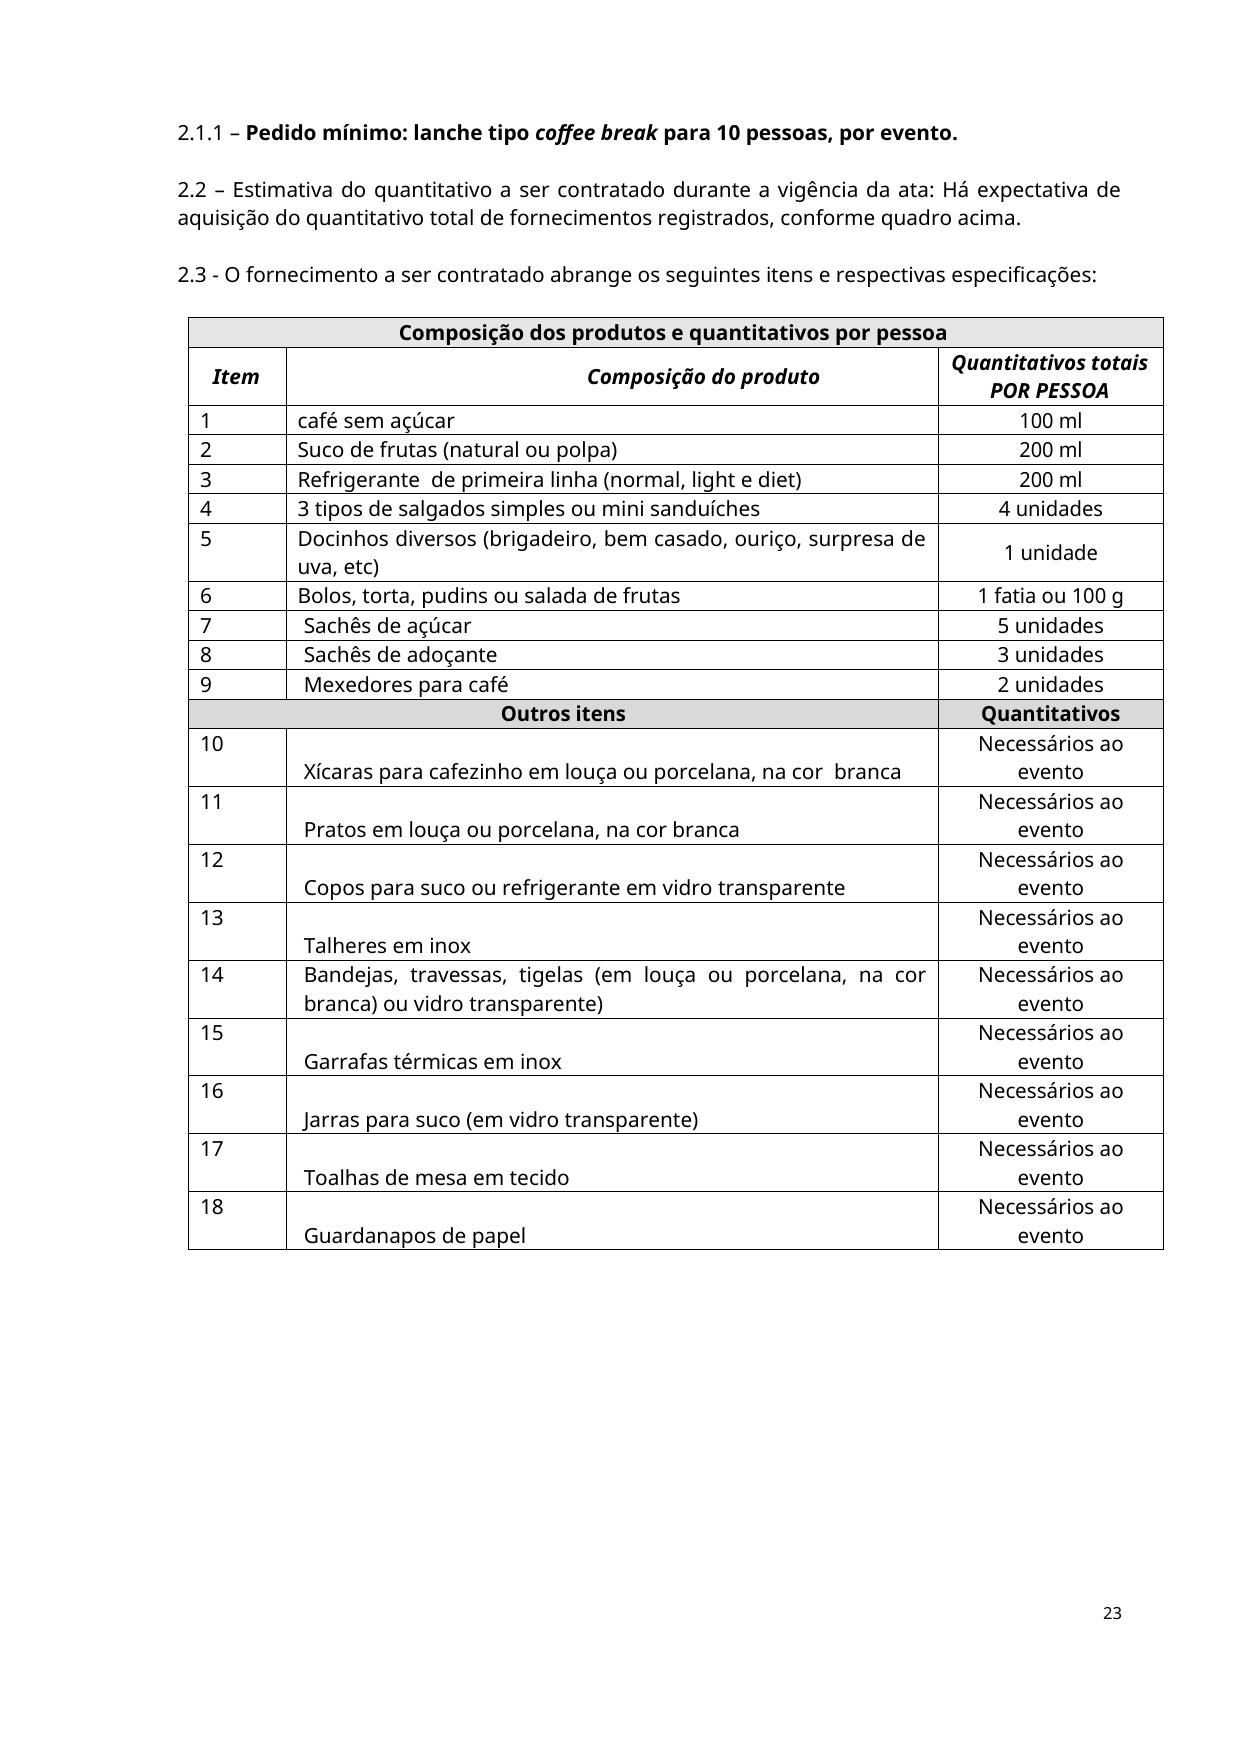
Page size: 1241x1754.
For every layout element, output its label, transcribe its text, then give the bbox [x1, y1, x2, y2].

table_cell 3 [189, 465, 286, 493]
text 2.3 - O fornecimento a ser contratado abrange os seguintes itens e respectivas especificações: [177, 260, 1122, 289]
table_cell 3 unidades [939, 641, 1163, 669]
table_cell Mexedores para café [287, 670, 938, 698]
table_cell café sem açúcar [287, 406, 938, 434]
table_cell 16 [189, 1076, 286, 1133]
table_cell 1 [189, 406, 286, 434]
table_cell 14 [189, 961, 286, 1017]
table_cell Guardanapos de papel [287, 1192, 938, 1249]
table_cell Quantitativos [939, 700, 1163, 728]
table_cell 5 unidades [939, 611, 1163, 639]
table_cell Pratos em louça ou porcelana, na cor branca [287, 787, 938, 844]
table_cell 2 [189, 435, 286, 464]
table_cell Sachês de açúcar [287, 611, 938, 639]
table_cell 13 [189, 903, 286, 959]
table_header Composição dos produtos e quantitativos por pessoa [189, 318, 1163, 347]
table_cell Bandejas, travessas, tigelas (em louça ou porcelana, na cor branca) ou vidro transparente) [287, 961, 938, 1017]
table_cell Necessários ao evento [939, 787, 1163, 844]
table_cell Xícaras para cafezinho em louça ou porcelana, na cor branca [287, 729, 938, 786]
table_cell 10 [189, 729, 286, 786]
table_cell Jarras para suco (em vidro transparente) [287, 1076, 938, 1133]
table_cell 18 [189, 1192, 286, 1249]
table_cell 12 [189, 845, 286, 902]
table_cell Necessários ao evento [939, 1134, 1163, 1191]
table_cell 8 [189, 641, 286, 669]
table_cell 5 [189, 524, 286, 581]
table_cell Necessários ao evento [939, 1192, 1163, 1249]
table_cell Item [189, 348, 286, 405]
table_cell 4 [189, 494, 286, 523]
table_cell 11 [189, 787, 286, 844]
table_cell Necessários ao evento [939, 1076, 1163, 1133]
table_cell 17 [189, 1134, 286, 1191]
table_cell 7 [189, 611, 286, 639]
table_cell Necessários ao evento [939, 729, 1163, 786]
table_cell Toalhas de mesa em tecido [287, 1134, 938, 1191]
table_cell 200 ml [939, 435, 1163, 464]
table_cell Necessários ao evento [939, 961, 1163, 1017]
table_cell Refrigerante de primeira linha (normal, light e diet) [287, 465, 938, 493]
table_cell Necessários ao evento [939, 1019, 1163, 1075]
table_cell 15 [189, 1019, 286, 1075]
table_cell 6 [189, 582, 286, 610]
table_cell 1 fatia ou 100 g [939, 582, 1163, 610]
table_cell Suco de frutas (natural ou polpa) [287, 435, 938, 464]
table_cell Bolos, torta, pudins ou salada de frutas [287, 582, 938, 610]
table_cell 200 ml [939, 465, 1163, 493]
table_cell 2 unidades [939, 670, 1163, 698]
table_cell Necessários ao evento [939, 845, 1163, 902]
table_cell 9 [189, 670, 286, 698]
table_cell Sachês de adoçante [287, 641, 938, 669]
text 2.1.1 – Pedido mínimo: lanche tipo coffee break para 10 pessoas, por evento. [177, 118, 1122, 147]
table_cell 1 unidade [939, 524, 1163, 581]
table_cell Composição do produto [287, 348, 938, 405]
table_cell Docinhos diversos (brigadeiro, bem casado, ouriço, surpresa de uva, etc) [287, 524, 938, 581]
table_cell 3 tipos de salgados simples ou mini sanduíches [287, 494, 938, 523]
table_cell 4 unidades [939, 494, 1163, 523]
table_cell 100 ml [939, 406, 1163, 434]
table_cell Copos para suco ou refrigerante em vidro transparente [287, 845, 938, 902]
text 2.2 – Estimativa do quantitativo a ser contratado durante a vigência da ata: Há expectativa de aquisição do quantitativo total de fornecimentos registrados, conforme quadro acima. [177, 175, 1122, 232]
table_cell Outros itens [189, 700, 938, 728]
table_cell Necessários ao evento [939, 903, 1163, 959]
table_cell Quantitativos totais POR PESSOA [939, 348, 1163, 405]
table_cell Talheres em inox [287, 903, 938, 959]
table_cell Garrafas térmicas em inox [287, 1019, 938, 1075]
